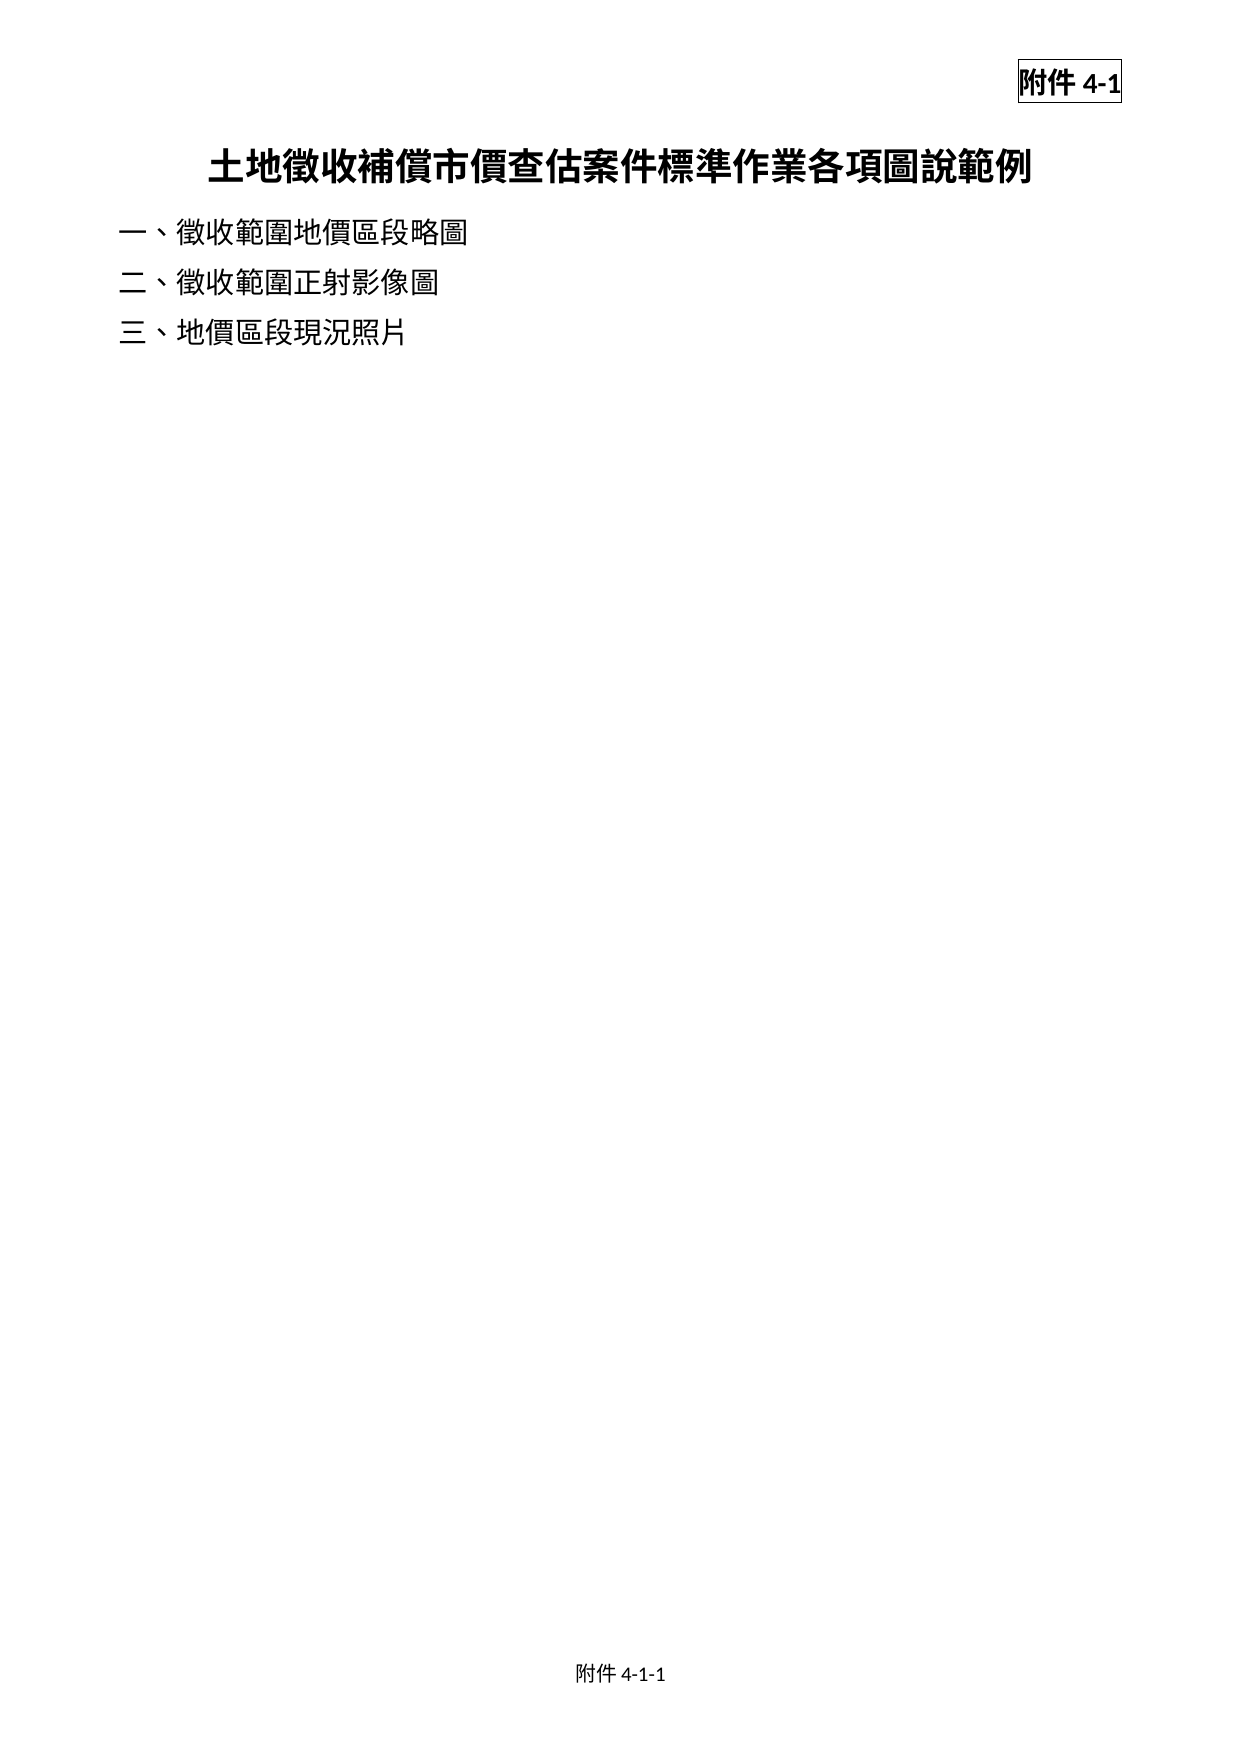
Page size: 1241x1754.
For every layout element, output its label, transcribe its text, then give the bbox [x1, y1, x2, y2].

text 二、徵收範圍正射影像圖 [118, 260, 1122, 302]
text 三、地價區段現況照片 [118, 309, 1122, 352]
text 土地徵收補償市價查估案件標準作業各項圖說範例 [118, 137, 1122, 191]
text 一、徵收範圍地價區段略圖 [118, 210, 1122, 252]
